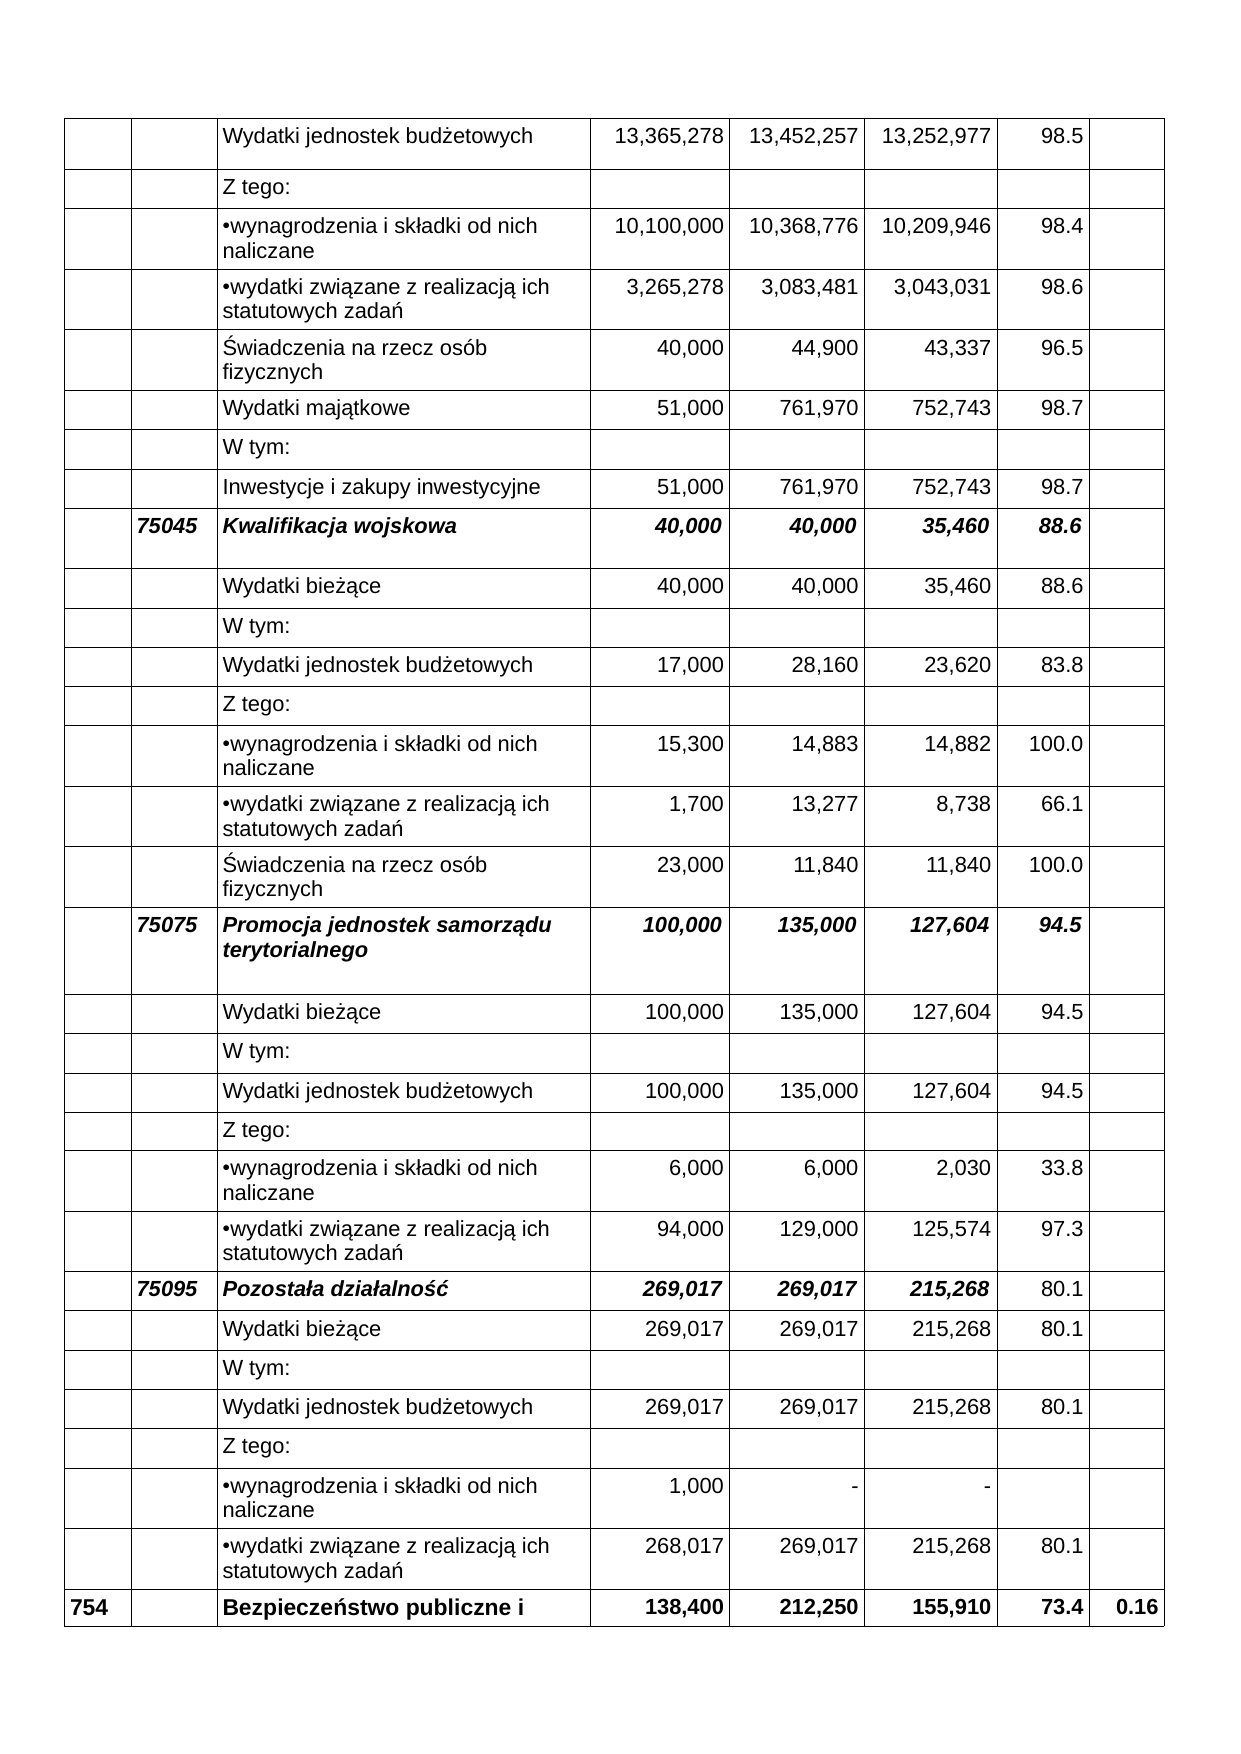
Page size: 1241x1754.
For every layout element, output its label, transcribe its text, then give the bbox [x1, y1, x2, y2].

table_cell Wydatki jednostek budżetowych [218, 648, 590, 686]
table_cell 40 000 [591, 569, 729, 607]
table_cell 75075 [132, 908, 217, 994]
table_cell 40 000 [730, 569, 864, 607]
table_cell [1090, 391, 1164, 429]
table_cell 15 300 [591, 726, 729, 786]
table_cell wydatki związane z realizacją ich statutowych zadań [218, 270, 590, 329]
table_cell [132, 648, 217, 686]
table_cell [865, 1034, 997, 1072]
table_cell 83,8 [998, 648, 1089, 686]
table_cell [1090, 470, 1164, 508]
table_cell Promocja jednostek samorządu terytorialnego [218, 908, 590, 994]
table_cell [1090, 687, 1164, 725]
table_cell 33,8 [998, 1151, 1089, 1211]
table_cell 94,5 [998, 1074, 1089, 1112]
table_cell wydatki związane z realizacją ich statutowych zadań [218, 1212, 590, 1271]
table_cell [1090, 1151, 1164, 1211]
table_cell 100 000 [591, 908, 729, 994]
table_cell Wydatki bieżące [218, 995, 590, 1033]
table_cell 761 970 [730, 470, 864, 508]
table_cell 752 743 [865, 470, 997, 508]
table_cell 73,4 [998, 1590, 1089, 1626]
table_cell 135 000 [730, 995, 864, 1033]
table_cell Wydatki bieżące [218, 569, 590, 607]
table_cell [998, 1469, 1089, 1528]
table_cell 14 882 [865, 726, 997, 786]
table_cell [65, 1034, 131, 1072]
table_cell [1090, 787, 1164, 846]
table_cell 1 700 [591, 787, 729, 846]
table_cell 80,1 [998, 1529, 1089, 1588]
table_cell [1090, 1469, 1164, 1528]
table_cell 35 460 [865, 509, 997, 568]
table_cell [1090, 509, 1164, 568]
table_cell [1090, 648, 1164, 686]
table_cell [65, 330, 131, 390]
table_cell 10 209 946 [865, 209, 997, 269]
table_cell [730, 687, 864, 725]
table_cell [65, 119, 131, 169]
table_cell 1 000 [591, 1469, 729, 1528]
table_cell [65, 1529, 131, 1588]
table_cell [65, 430, 131, 468]
table_cell Wydatki jednostek budżetowych [218, 1390, 590, 1428]
table_cell wynagrodzenia i składki od nich naliczane [218, 1469, 590, 1528]
table_cell [65, 1351, 131, 1389]
table_cell 269 017 [730, 1272, 864, 1310]
table_cell [132, 1311, 217, 1350]
table_cell W tym: [218, 1034, 590, 1072]
table_cell 215 268 [865, 1272, 997, 1310]
table_cell 98,4 [998, 209, 1089, 269]
table_cell 44 900 [730, 330, 864, 390]
table_cell [132, 270, 217, 329]
table_cell 752 743 [865, 391, 997, 429]
table_cell 269 017 [730, 1390, 864, 1428]
table_cell [132, 1074, 217, 1112]
table_cell wynagrodzenia i składki od nich naliczane [218, 726, 590, 786]
table_cell [998, 1351, 1089, 1389]
table_cell 13 365 278 [591, 119, 729, 169]
table_cell 17 000 [591, 648, 729, 686]
table_cell [132, 170, 217, 208]
table_cell [865, 1429, 997, 1467]
table_cell [132, 330, 217, 390]
table_cell [998, 430, 1089, 468]
table_cell wynagrodzenia i składki od nich naliczane [218, 1151, 590, 1211]
table_cell 98,7 [998, 470, 1089, 508]
table_cell 125 574 [865, 1212, 997, 1271]
table_cell 94,5 [998, 995, 1089, 1033]
table_cell [65, 1074, 131, 1112]
table_cell [65, 1469, 131, 1528]
table_cell [1090, 1212, 1164, 1271]
table_cell [730, 1113, 864, 1150]
table_cell Kwalifikacja wojskowa [218, 509, 590, 568]
table_cell [65, 908, 131, 994]
table_cell [1090, 1034, 1164, 1072]
table_cell Wydatki majątkowe [218, 391, 590, 429]
table_cell [591, 170, 729, 208]
table_cell [132, 1469, 217, 1528]
table_cell 35 460 [865, 569, 997, 607]
table_cell [65, 1390, 131, 1428]
table_cell [1090, 1113, 1164, 1150]
table_cell 14 883 [730, 726, 864, 786]
table_cell [1090, 119, 1164, 169]
table_cell 13 452 257 [730, 119, 864, 169]
table_cell [730, 170, 864, 208]
table_cell 98,6 [998, 270, 1089, 329]
table_cell [132, 726, 217, 786]
table_cell 6 000 [591, 1151, 729, 1211]
table_cell 88,6 [998, 509, 1089, 568]
table_cell 13 252 977 [865, 119, 997, 169]
table_cell Wydatki jednostek budżetowych [218, 119, 590, 169]
table_cell [730, 430, 864, 468]
table_cell [65, 1113, 131, 1150]
table_cell 94 000 [591, 1212, 729, 1271]
table_cell [998, 170, 1089, 208]
table_cell [65, 847, 131, 907]
table_cell 100,0 [998, 726, 1089, 786]
table_cell 51 000 [591, 391, 729, 429]
table_cell [998, 1429, 1089, 1467]
table_cell [132, 1429, 217, 1467]
table_cell 269 017 [591, 1272, 729, 1310]
table_cell [65, 787, 131, 846]
table_cell [65, 1429, 131, 1467]
table_cell - [865, 1469, 997, 1528]
table_cell 3 265 278 [591, 270, 729, 329]
table_cell 11 840 [730, 847, 864, 907]
table_cell [1090, 1390, 1164, 1428]
table_cell [132, 787, 217, 846]
table_cell [1090, 726, 1164, 786]
table_cell [591, 1034, 729, 1072]
table_cell wynagrodzenia i składki od nich naliczane [218, 209, 590, 269]
table_cell 3 083 481 [730, 270, 864, 329]
table_cell 88,6 [998, 569, 1089, 607]
table_cell [730, 609, 864, 647]
table_cell 135 000 [730, 908, 864, 994]
table_cell 80,1 [998, 1311, 1089, 1350]
table_cell [730, 1351, 864, 1389]
table_cell [591, 1429, 729, 1467]
table_cell 43 337 [865, 330, 997, 390]
table_cell [1090, 847, 1164, 907]
table_cell [591, 609, 729, 647]
table_cell 40 000 [591, 509, 729, 568]
table_cell [1090, 609, 1164, 647]
table_cell Z tego: [218, 170, 590, 208]
table_cell [132, 995, 217, 1033]
table_cell [65, 569, 131, 607]
table_cell [1090, 330, 1164, 390]
table_cell W tym: [218, 1351, 590, 1389]
table_cell [591, 1351, 729, 1389]
table_cell [132, 847, 217, 907]
table_cell [132, 1351, 217, 1389]
table_cell [865, 1113, 997, 1150]
table_cell [65, 270, 131, 329]
table_cell 215 268 [865, 1529, 997, 1588]
table_cell 3 043 031 [865, 270, 997, 329]
table_cell 23 000 [591, 847, 729, 907]
table_cell 761 970 [730, 391, 864, 429]
table_cell [1090, 1074, 1164, 1112]
table_cell 268 017 [591, 1529, 729, 1588]
table_cell W tym: [218, 430, 590, 468]
table_cell Wydatki bieżące [218, 1311, 590, 1350]
table_cell [132, 1529, 217, 1588]
table_cell [132, 569, 217, 607]
table_cell [1090, 1311, 1164, 1350]
table_cell [65, 509, 131, 568]
table_cell 129 000 [730, 1212, 864, 1271]
table_cell 269 017 [730, 1529, 864, 1588]
table_cell [1090, 1429, 1164, 1467]
table_cell [1090, 1351, 1164, 1389]
table_cell 135 000 [730, 1074, 864, 1112]
table_cell [132, 470, 217, 508]
table_cell [65, 1151, 131, 1211]
table_cell 94,5 [998, 908, 1089, 994]
table_cell [1090, 209, 1164, 269]
table_cell [591, 1113, 729, 1150]
table_cell 100 000 [591, 1074, 729, 1112]
table_cell [730, 1034, 864, 1072]
table_cell 212 250 [730, 1590, 864, 1626]
table_cell [132, 609, 217, 647]
table_cell W tym: [218, 609, 590, 647]
table_cell 75095 [132, 1272, 217, 1310]
table_cell [65, 1272, 131, 1310]
table_cell Świadczenia na rzecz osób fizycznych [218, 847, 590, 907]
table_cell 11 840 [865, 847, 997, 907]
table_cell [132, 1212, 217, 1271]
table_cell [132, 1590, 217, 1626]
table_cell [65, 687, 131, 725]
table_cell [730, 1429, 864, 1467]
table_cell [998, 609, 1089, 647]
table_cell [65, 470, 131, 508]
table_cell 28 160 [730, 648, 864, 686]
table_cell [998, 1034, 1089, 1072]
table_cell 100 000 [591, 995, 729, 1033]
table_cell 75045 [132, 509, 217, 568]
table_cell 215 268 [865, 1390, 997, 1428]
table_cell [591, 687, 729, 725]
table_cell Inwestycje i zakupy inwestycyjne [218, 470, 590, 508]
table_cell [65, 648, 131, 686]
table_cell 215 268 [865, 1311, 997, 1350]
table_cell [865, 609, 997, 647]
table_cell [65, 170, 131, 208]
table_cell [1090, 430, 1164, 468]
table_cell 13 277 [730, 787, 864, 846]
table_cell [65, 1212, 131, 1271]
table_cell [865, 687, 997, 725]
table_cell [865, 1351, 997, 1389]
table_cell [132, 687, 217, 725]
table_cell 2 030 [865, 1151, 997, 1211]
table_cell 0,16 [1090, 1590, 1164, 1626]
table_cell 269 017 [730, 1311, 864, 1350]
table_cell [865, 430, 997, 468]
table_cell 40 000 [730, 509, 864, 568]
table_cell 96,5 [998, 330, 1089, 390]
table_cell [65, 391, 131, 429]
table_cell [591, 430, 729, 468]
table_cell [998, 687, 1089, 725]
table_cell [1090, 1272, 1164, 1310]
table_cell 8 738 [865, 787, 997, 846]
table_cell [1090, 908, 1164, 994]
table_cell [132, 1390, 217, 1428]
table_cell [132, 430, 217, 468]
table_cell 6 000 [730, 1151, 864, 1211]
table_cell 40 000 [591, 330, 729, 390]
table_cell 155 910 [865, 1590, 997, 1626]
table_cell [1090, 995, 1164, 1033]
table_cell [132, 1034, 217, 1072]
table_cell [132, 119, 217, 169]
table_cell [132, 1113, 217, 1150]
table_cell Świadczenia na rzecz osób fizycznych [218, 330, 590, 390]
table_cell Bezpieczeństwo publiczne i [218, 1590, 590, 1626]
table_cell 100,0 [998, 847, 1089, 907]
table_cell [1090, 170, 1164, 208]
table_cell 80,1 [998, 1390, 1089, 1428]
table_cell [65, 726, 131, 786]
table_cell [1090, 569, 1164, 607]
table_cell 98,5 [998, 119, 1089, 169]
table_cell Pozostała działalność [218, 1272, 590, 1310]
table_cell [1090, 270, 1164, 329]
table_cell [65, 609, 131, 647]
table_cell Wydatki jednostek budżetowych [218, 1074, 590, 1112]
table_cell 97,3 [998, 1212, 1089, 1271]
table_cell wydatki związane z realizacją ich statutowych zadań [218, 787, 590, 846]
table_cell [132, 209, 217, 269]
table_cell [65, 1311, 131, 1350]
table_cell 127 604 [865, 1074, 997, 1112]
table_cell [65, 209, 131, 269]
table_cell 80,1 [998, 1272, 1089, 1310]
table_cell 754 [65, 1590, 131, 1626]
table_cell 51 000 [591, 470, 729, 508]
table_cell [132, 1151, 217, 1211]
table_cell [998, 1113, 1089, 1150]
table_cell [1090, 1529, 1164, 1588]
table_cell 269 017 [591, 1311, 729, 1350]
table_cell [132, 391, 217, 429]
table_cell 127 604 [865, 908, 997, 994]
table_cell 127 604 [865, 995, 997, 1033]
table_cell 269 017 [591, 1390, 729, 1428]
table_cell 98,7 [998, 391, 1089, 429]
table_cell 138 400 [591, 1590, 729, 1626]
table_cell [65, 995, 131, 1033]
table_cell [865, 170, 997, 208]
table_cell Z tego: [218, 1113, 590, 1150]
table_cell 10 368 776 [730, 209, 864, 269]
table_cell - [730, 1469, 864, 1528]
table_cell Z tego: [218, 1429, 590, 1467]
table_cell wydatki związane z realizacją ich statutowych zadań [218, 1529, 590, 1588]
table_cell 10 100 000 [591, 209, 729, 269]
table_cell 66,1 [998, 787, 1089, 846]
table_cell 23 620 [865, 648, 997, 686]
table_cell Z tego: [218, 687, 590, 725]
